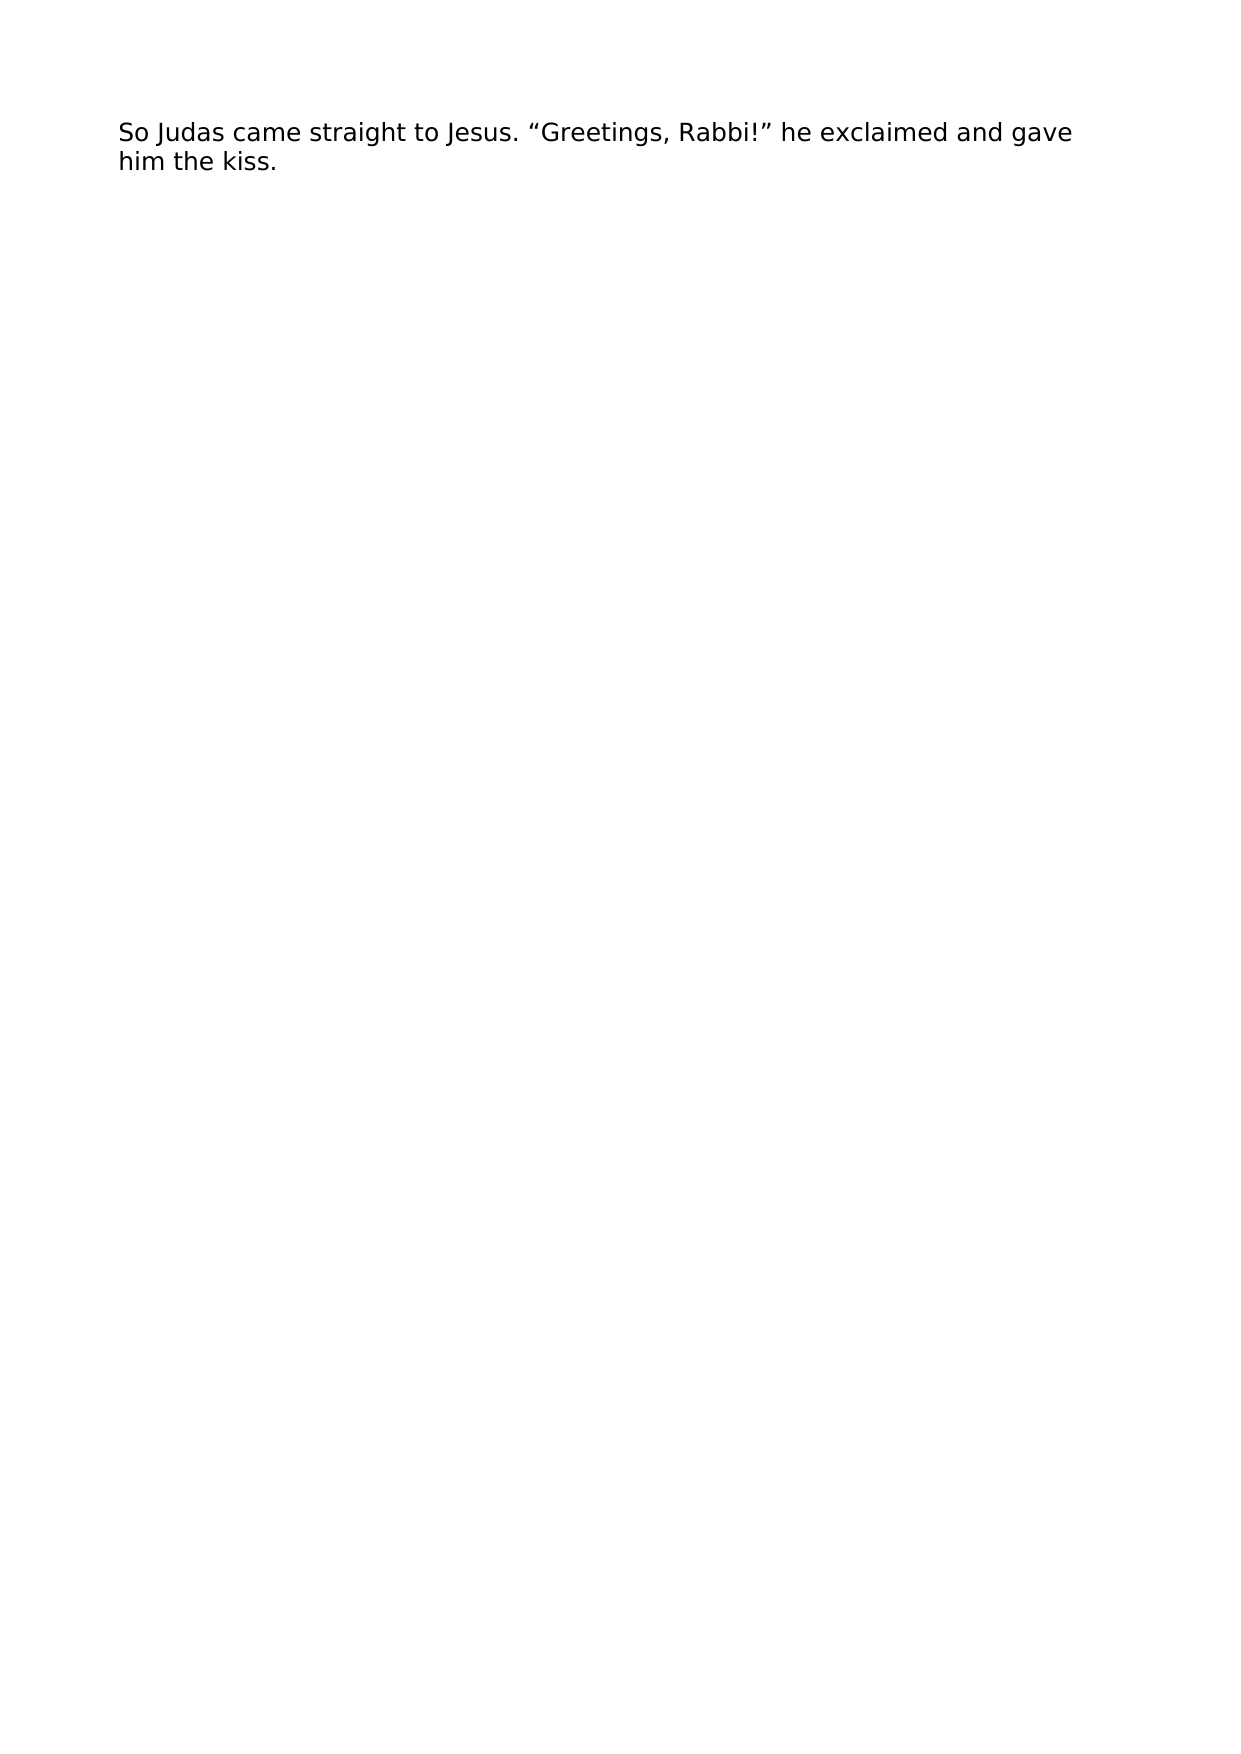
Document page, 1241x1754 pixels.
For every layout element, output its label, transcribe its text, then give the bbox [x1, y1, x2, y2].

text So Judas came straight to Jesus. “Greetings, Rabbi!” he exclaimed and gave him the kiss. [118, 118, 1122, 176]
